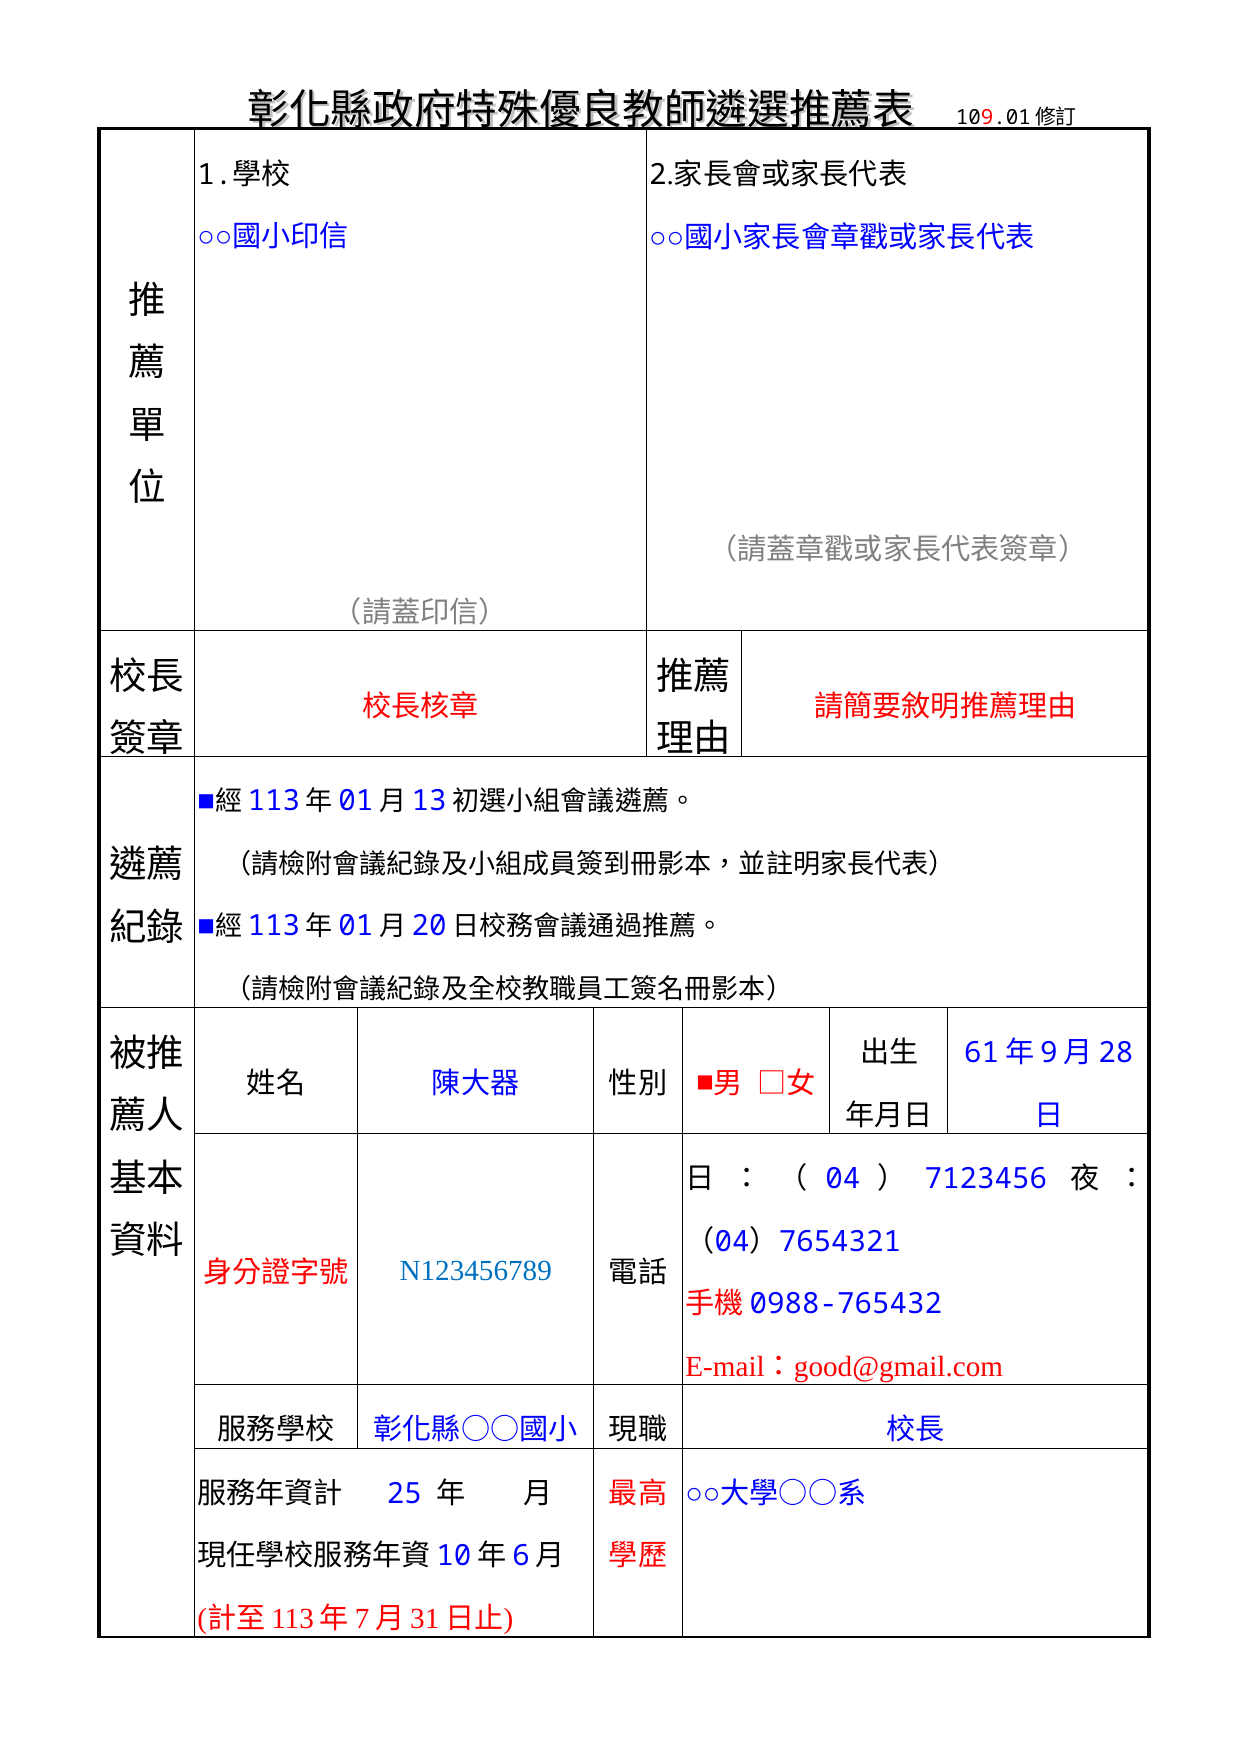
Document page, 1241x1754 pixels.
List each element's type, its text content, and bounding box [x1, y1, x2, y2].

table_header 2.家長會或家長代表 ○○國小家長會章戳或家長代表 （請蓋章戳或家長代表簽章） [647, 130, 1147, 630]
table_cell 被推 薦人 基本 資料 [101, 1008, 194, 1636]
table_cell ○○大學○○系 [683, 1449, 1147, 1636]
table_cell 彰化縣○○國小 [358, 1385, 593, 1448]
table_cell 最高學歷 [594, 1449, 682, 1636]
table_cell 日：（04）7123456夜：（04）7654321 手機0988-765432 E-mail：good@gmail.com [683, 1134, 1147, 1384]
table_cell 性別 [594, 1008, 682, 1133]
table_cell 遴薦紀錄 [101, 757, 194, 1007]
table_cell N123456789 [358, 1134, 593, 1384]
table_cell 服務年資計 25 年 月 現任學校服務年資10年6月 (計至113年7月31日止) [195, 1449, 593, 1636]
table_header 推 薦 單 位 [101, 130, 194, 630]
table_cell 現職 [594, 1385, 682, 1448]
table_cell 校長 [683, 1385, 1147, 1448]
table_cell 電話 [594, 1134, 682, 1384]
table_cell 陳大器 [358, 1008, 593, 1133]
table_header 1.學校 ○○國小印信 （請蓋印信） [195, 130, 646, 630]
table_cell 校長核章 [195, 631, 646, 756]
table_cell 61年9月28日 [948, 1008, 1147, 1133]
table_cell ■經113年01月13初選小組會議遴薦。 （請檢附會議紀錄及小組成員簽到冊影本，並註明家長代表） ■經113年01月20日校務會議通過推薦。 （請檢附會議紀錄及全校教職員工簽名冊影本） [195, 757, 1147, 1007]
table_cell 身分證字號 [195, 1134, 357, 1384]
table_cell 出生 年月日 [830, 1008, 947, 1133]
table_cell 請簡要敘明推薦理由 [742, 631, 1147, 756]
table_cell ■男 □女 [683, 1008, 829, 1133]
table_cell 校長 簽章 [101, 631, 194, 756]
table_cell 推薦理由 [647, 631, 741, 756]
text 彰化縣政府特殊優良教師遴選推薦表 109.01修訂 [118, 64, 1122, 127]
table_cell 服務學校 [195, 1385, 357, 1448]
table_cell 姓名 [195, 1008, 357, 1133]
